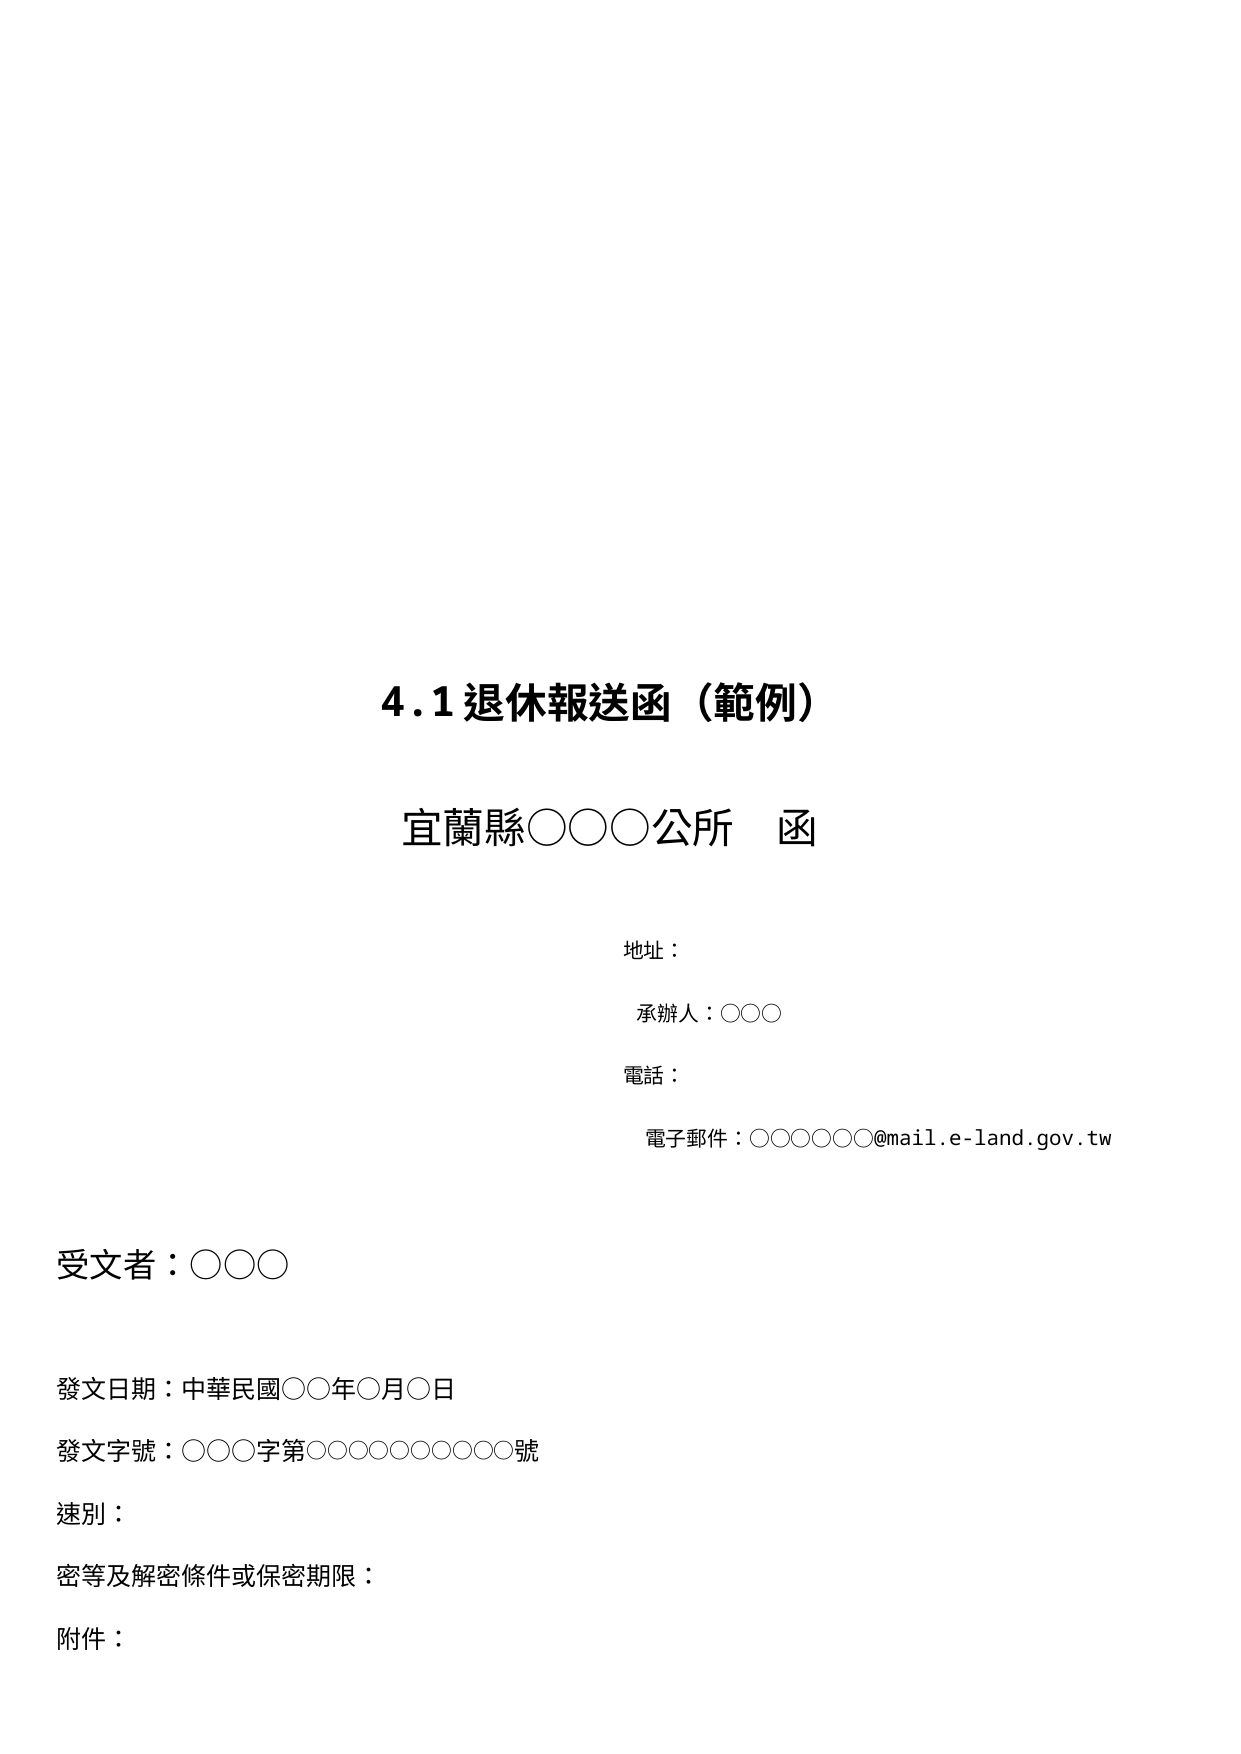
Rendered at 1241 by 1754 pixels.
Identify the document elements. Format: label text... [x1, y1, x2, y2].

text 4.1退休報送函（範例） [56, 658, 1162, 721]
text 地址： 承辦人：○○○ 電話： 電子郵件：○○○○○○@mail.e-land.gov.tw [56, 846, 1162, 1221]
text 宜蘭縣○○○公所 函 [56, 783, 1162, 846]
text 發文日期：中華民國○○年○月○日 發文字號：○○○字第○○○○○○○○○○號 速別： 密等及解密條件或保密期限： 附件： [56, 1346, 1162, 1658]
text 受文者：○○○ [56, 1221, 1162, 1283]
